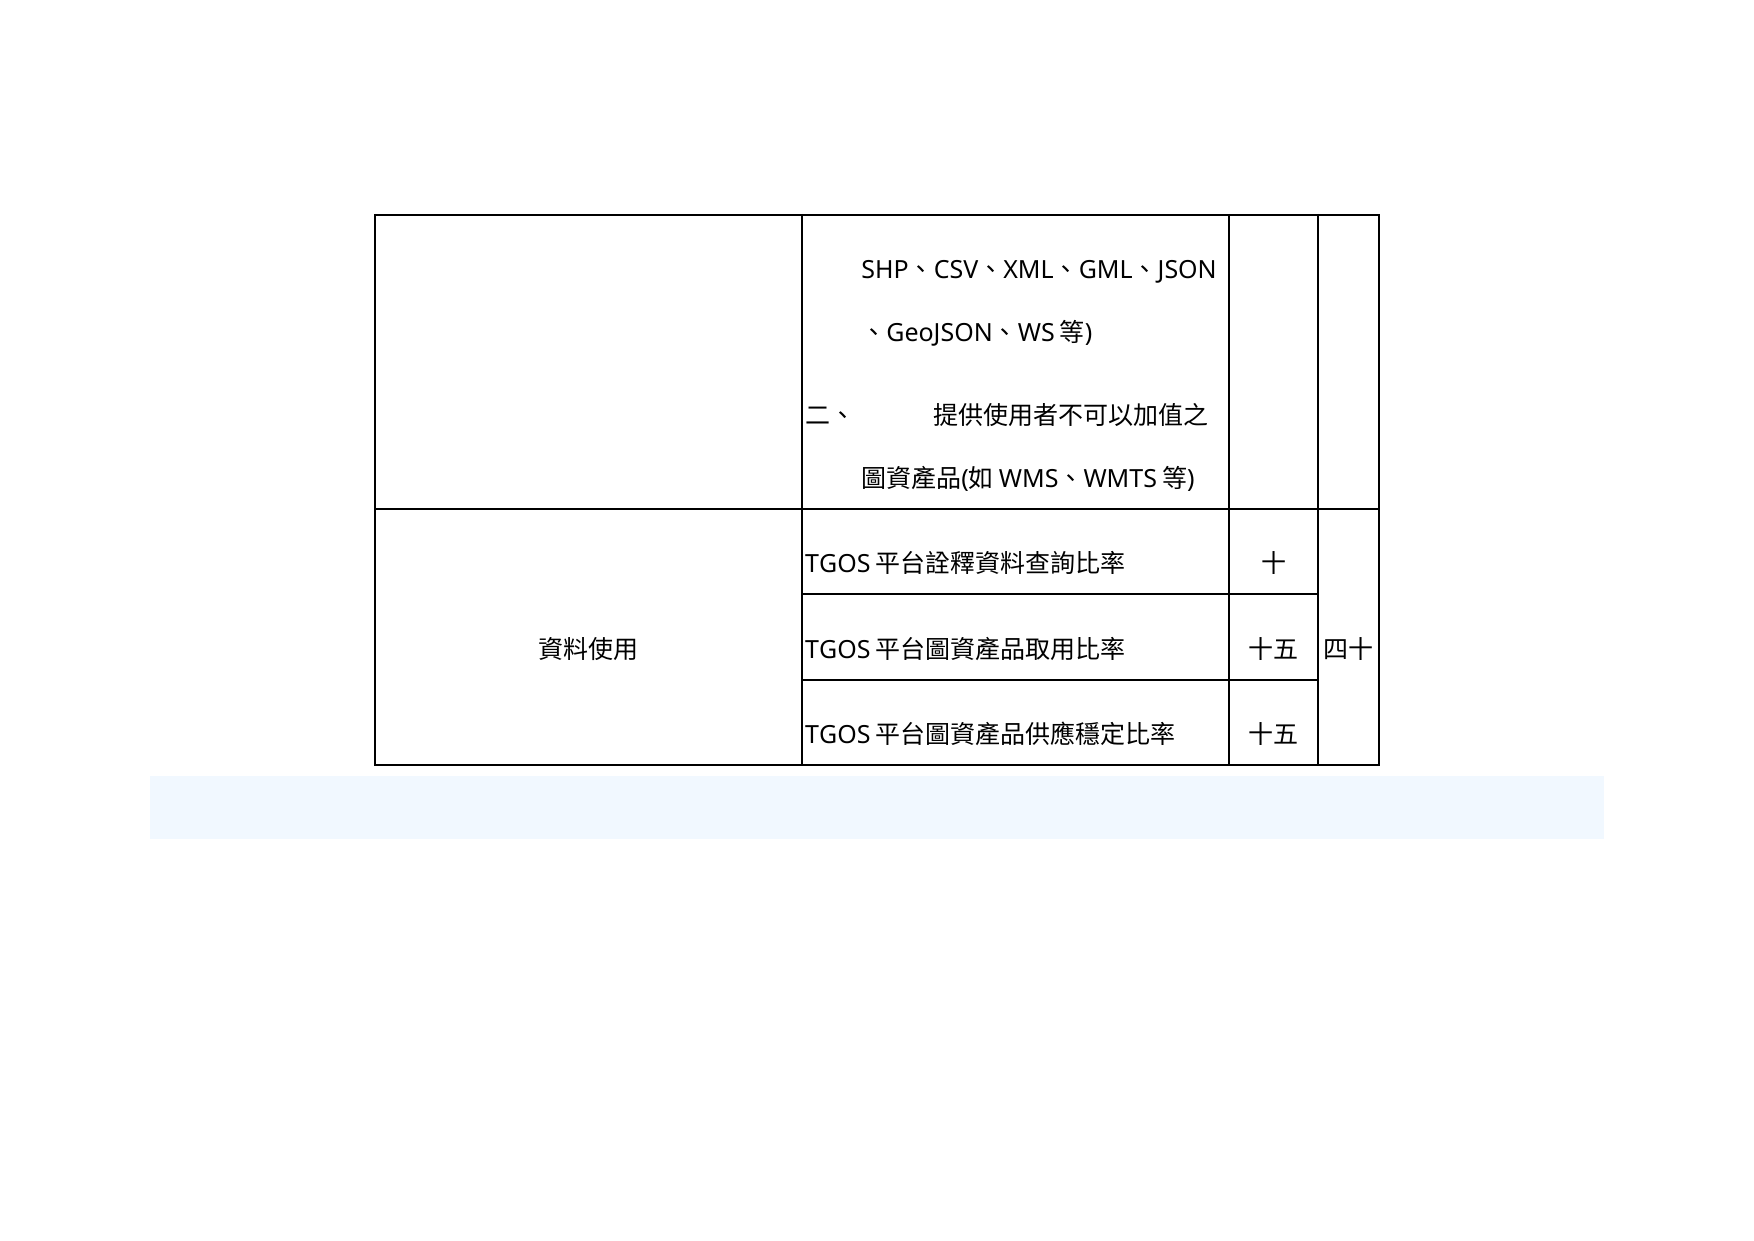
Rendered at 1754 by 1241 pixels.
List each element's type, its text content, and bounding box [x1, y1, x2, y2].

table_cell 十 [1230, 510, 1317, 593]
table_cell SHP、CSV、XML、GML、JSON、GeoJSON、WS等) 二、 提供使用者不可以加值之圖資產品(如WMS、WMTS等) [803, 216, 1228, 508]
table_cell 資料使用 [376, 510, 801, 764]
table_cell 十五 [1230, 681, 1317, 764]
table_cell 四十 [1319, 510, 1378, 764]
table_cell TGOS平台圖資產品供應穩定比率 [803, 681, 1228, 764]
table_cell [1230, 216, 1317, 508]
table_cell TGOS平台圖資產品取用比率 [803, 595, 1228, 678]
table_cell 十五 [1230, 595, 1317, 678]
table_cell TGOS平台詮釋資料查詢比率 [803, 510, 1228, 593]
table_cell [1319, 216, 1378, 508]
table_cell [376, 216, 801, 508]
